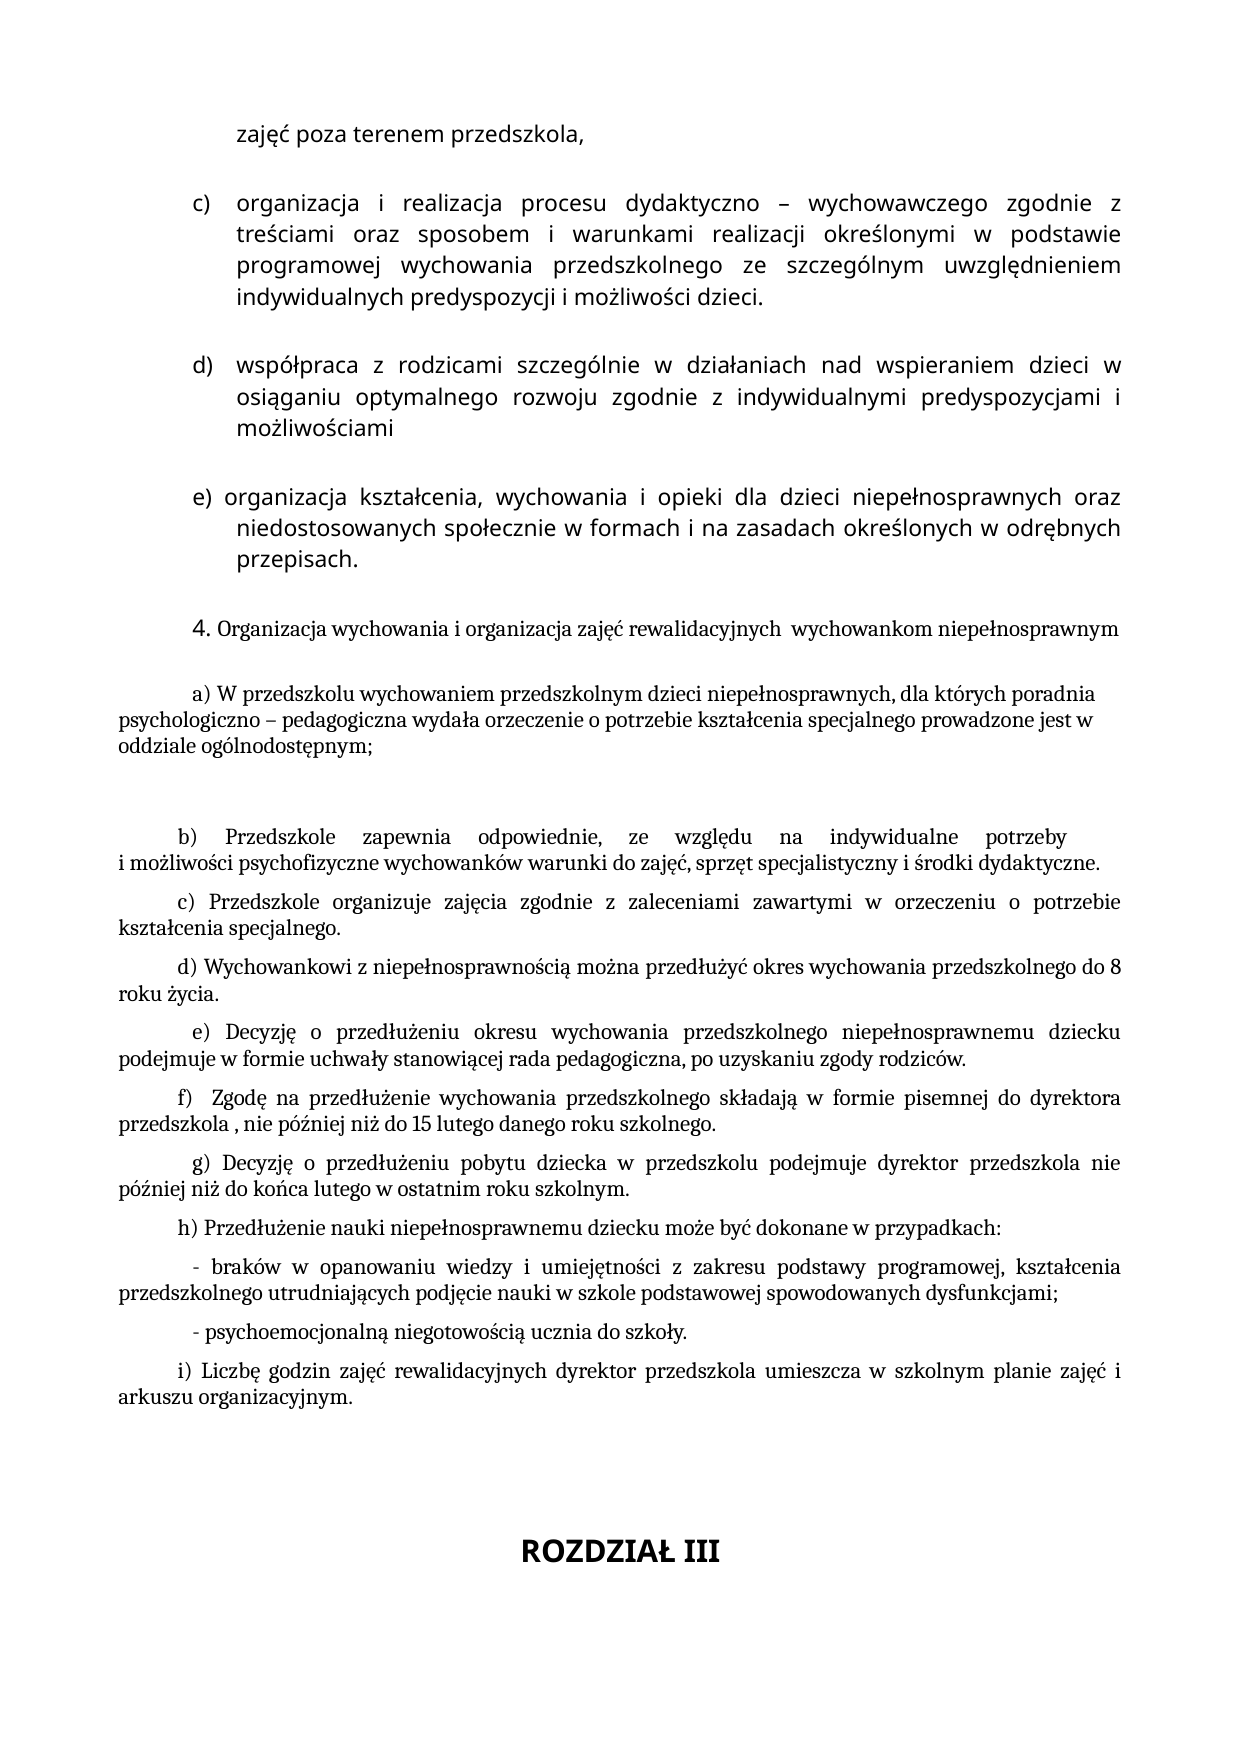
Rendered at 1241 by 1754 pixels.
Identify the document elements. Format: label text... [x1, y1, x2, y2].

text h) Przedłużenie nauki niepełnosprawnemu dziecku może być dokonane w przypadkach: [118, 1215, 1122, 1241]
list c) organizacja i realizacja procesu dydaktyczno – wychowawczego zgodnie z treściami oraz sposobem i warunkami realizacji określonymi w podstawie programowej wychowania przedszkolnego ze szczególnym uwzględnieniem indywidualnych predyspozycji i możliwości dzieci. [192, 187, 1122, 312]
list 4. Organizacja wychowania i organizacja zajęć rewalidacyjnych wychowankom niepełnosprawnym [192, 612, 1122, 643]
text - psychoemocjonalną niegotowością ucznia do szkoły. [118, 1319, 1122, 1345]
list zajęć poza terenem przedszkola, [192, 118, 1122, 149]
text e) Decyzję o przedłużeniu okresu wychowania przedszkolnego niepełnosprawnemu dziecku podejmuje w formie uchwały stanowiącej rada pedagogiczna, po uzyskaniu zgody rodziców. [118, 1019, 1122, 1072]
text g) Decyzję o przedłużeniu pobytu dziecka w przedszkolu podejmuje dyrektor przedszkola nie później niż do końca lutego w ostatnim roku szkolnym. [118, 1149, 1122, 1202]
text - braków w opanowaniu wiedzy i umiejętności z zakresu podstawy programowej, kształcenia przedszkolnego utrudniających podjęcie nauki w szkole podstawowej spowodowanych dysfunkcjami; [118, 1254, 1122, 1306]
list e) organizacja kształcenia, wychowania i opieki dla dzieci niepełnosprawnych oraz niedostosowanych społecznie w formach i na zasadach określonych w odrębnych przepisach. [192, 481, 1122, 574]
text b) Przedszkole zapewnia odpowiednie, ze względu na indywidualne potrzeby i możliwości psychofizyczne wychowanków warunki do zajęć, sprzęt specjalistyczny i środki dydaktyczne. [118, 823, 1122, 876]
text ROZDZIAŁ III [118, 1529, 1122, 1572]
text c) Przedszkole organizuje zajęcia zgodnie z zaleceniami zawartymi w orzeczeniu o potrzebie kształcenia specjalnego. [118, 889, 1122, 941]
list d) współpraca z rodzicami szczególnie w działaniach nad wspieraniem dzieci w osiąganiu optymalnego rozwoju zgodnie z indywidualnymi predyspozycjami i możliwościami [192, 349, 1122, 443]
text f) Zgodę na przedłużenie wychowania przedszkolnego składają w formie pisemnej do dyrektora przedszkola , nie później niż do 15 lutego danego roku szkolnego. [118, 1084, 1122, 1137]
text d) Wychowankowi z niepełnosprawnością można przedłużyć okres wychowania przedszkolnego do 8 roku życia. [118, 954, 1122, 1007]
text a) W przedszkolu wychowaniem przedszkolnym dzieci niepełnosprawnych, dla których poradnia psychologiczno – pedagogiczna wydała orzeczenie o potrzebie kształcenia specjalnego prowadzone jest w oddziale ogólnodostępnym; [118, 681, 1122, 760]
text i) Liczbę godzin zajęć rewalidacyjnych dyrektor przedszkola umieszcza w szkolnym planie zajęć i arkuszu organizacyjnym. [118, 1358, 1122, 1410]
